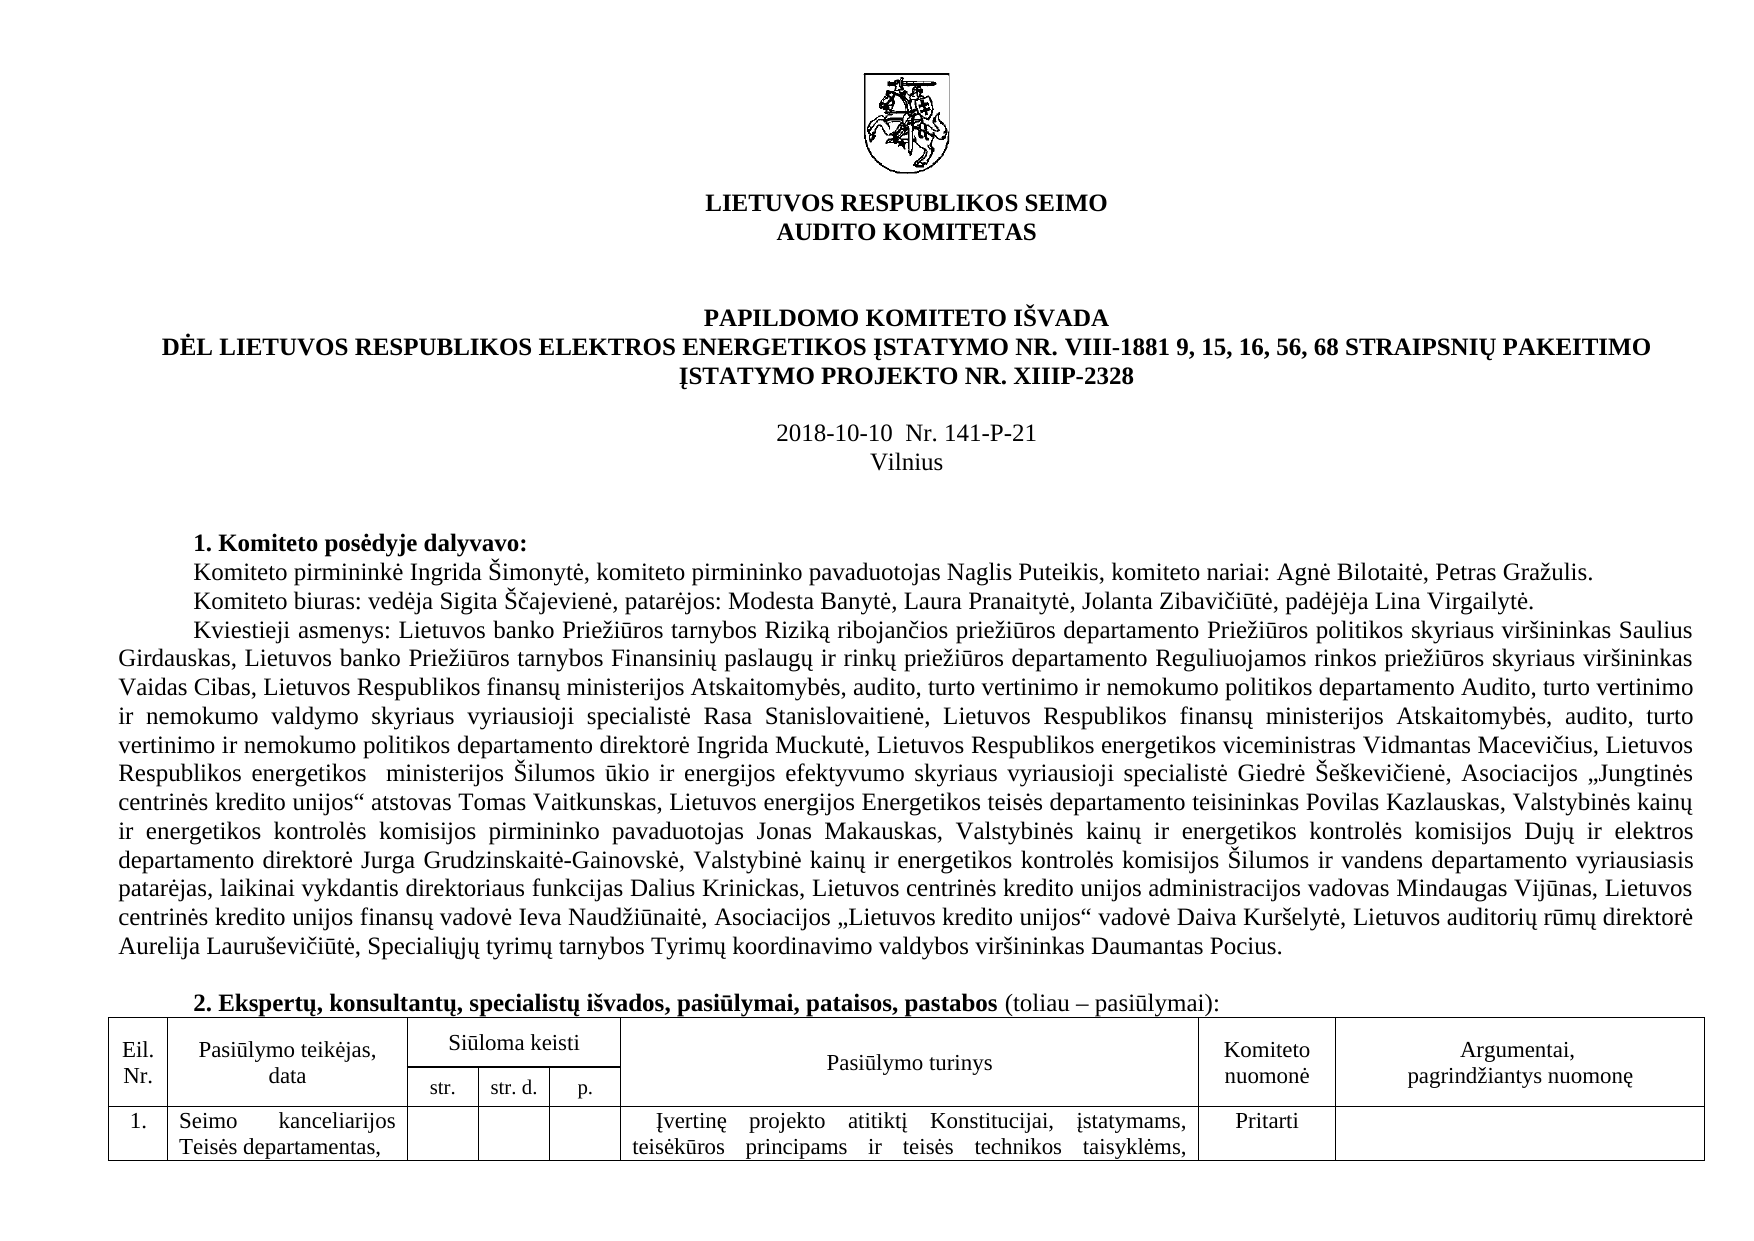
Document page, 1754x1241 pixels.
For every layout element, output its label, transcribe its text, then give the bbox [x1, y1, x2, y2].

text 2. Ekspertų, konsultantų, specialistų išvados, pasiūlymai, pataisos, pastabos (toliau – pasiūlymai): [118, 988, 1695, 1017]
text ĮSTATYMO PROJEKTO NR. XIIIP-2328 [118, 361, 1695, 389]
text Audito komitetas [118, 217, 1695, 246]
text LIETUVOS RESPUBLIKOS SEIMO [118, 188, 1695, 217]
text PAPILDOMO KOMITETO IŠVADA [118, 303, 1695, 332]
table_cell 1. [109, 1107, 167, 1159]
text Kviestieji asmenys: Lietuvos banko Priežiūros tarnybos Riziką ribojančios priežiūros departamento Priežiūros politikos skyriaus viršininkas Saulius Girdauskas, Lietuvos banko Priežiūros tarnybos Finansinių paslaugų ir rinkų priežiūros departamento Reguliuojamos rinkos priežiūros skyriaus viršininkas Vaidas Cibas, Lietuvos Respublikos finansų ministerijos Atskaitomybės, audito, turto vertinimo ir nemokumo politikos departamento Audito, turto vertinimo ir nemokumo valdymo skyriaus vyriausioji specialistė Rasa Stanislovaitienė, Lietuvos Respublikos finansų ministerijos Atskaitomybės, audito, turto vertinimo ir nemokumo politikos departamento direktorė Ingrida Muckutė, Lietuvos Respublikos energetikos viceministras Vidmantas Macevičius, Lietuvos Respublikos energetikos ministerijos Šilumos ūkio ir energijos efektyvumo skyriaus vyriausioji specialistė Giedrė Šeškevičienė, Asociacijos „Jungtinės centrinės kredito unijos“ atstovas Tomas Vaitkunskas, Lietuvos energijos Energetikos teisės departamento teisininkas Povilas Kazlauskas, Valstybinės kainų ir energetikos kontrolės komisijos pirmininko pavaduotojas Jonas Makauskas, Valstybinės kainų ir energetikos kontrolės komisijos Dujų ir elektros departamento direktorė Jurga Grudzinskaitė-Gainovskė, Valstybinė kainų ir energetikos kontrolės komisijos Šilumos ir vandens departamento vyriausiasis patarėjas, laikinai vykdantis direktoriaus funkcijas Dalius Krinickas, Lietuvos centrinės kredito unijos administracijos vadovas Mindaugas Vijūnas, Lietuvos centrinės kredito unijos finansų vadovė Ieva Naudžiūnaitė, Asociacijos „Lietuvos kredito unijos“ vadovė Daiva Kuršelytė, Lietuvos auditorių rūmų direktorė Aurelija Lauruševičiūtė, Specialiųjų tyrimų tarnybos Tyrimų koordinavimo valdybos viršininkas Daumantas Pocius. [118, 615, 1695, 960]
table_cell p. [550, 1068, 620, 1106]
table_cell [1336, 1107, 1704, 1159]
table_cell Seimo kanceliarijos Teisės departamentas, [168, 1107, 407, 1159]
text 2018-10-10 Nr. 141-P-21 [118, 418, 1695, 447]
table_header Pasiūlymo teikėjas, data [168, 1018, 407, 1106]
table_cell Įvertinę projekto atitiktį Konstitucijai, įstatymams, teisėkūros principams ir teisės technikos taisyklėms, [621, 1107, 1198, 1159]
table_header Argumentai, pagrindžiantys nuomonę [1336, 1018, 1704, 1106]
table_header Siūloma keisti [408, 1018, 620, 1066]
table_cell str. [408, 1068, 478, 1106]
text DĖL LIETUVOS RESPUBLIKOS ELEKTROS ENERGETIKOS ĮSTATYMO NR. VIII-1881 9, 15, 16, 56, 68 STRAIPSNIų PAKEITIMO [118, 332, 1695, 361]
table_cell [479, 1107, 549, 1159]
table_cell str. d. [479, 1068, 549, 1106]
text Komiteto pirmininkė Ingrida Šimonytė, komiteto pirmininko pavaduotojas Naglis Puteikis, komiteto nariai: Agnė Bilotaitė, Petras Gražulis. [118, 557, 1695, 586]
text 1. Komiteto posėdyje dalyvavo: [118, 528, 1695, 557]
table_header Pasiūlymo turinys [621, 1018, 1198, 1106]
table_cell [550, 1107, 620, 1159]
table_cell Pritarti [1199, 1107, 1335, 1159]
table_header Komiteto nuomonė [1199, 1018, 1335, 1106]
table_cell [408, 1107, 478, 1159]
text Komiteto biuras: vedėja Sigita Ščajevienė, patarėjos: Modesta Banytė, Laura Pranaitytė, Jolanta Zibavičiūtė, padėjėja Lina Virgailytė. [118, 586, 1695, 615]
table_header Eil. Nr. [109, 1018, 167, 1106]
text Vilnius [118, 447, 1695, 476]
